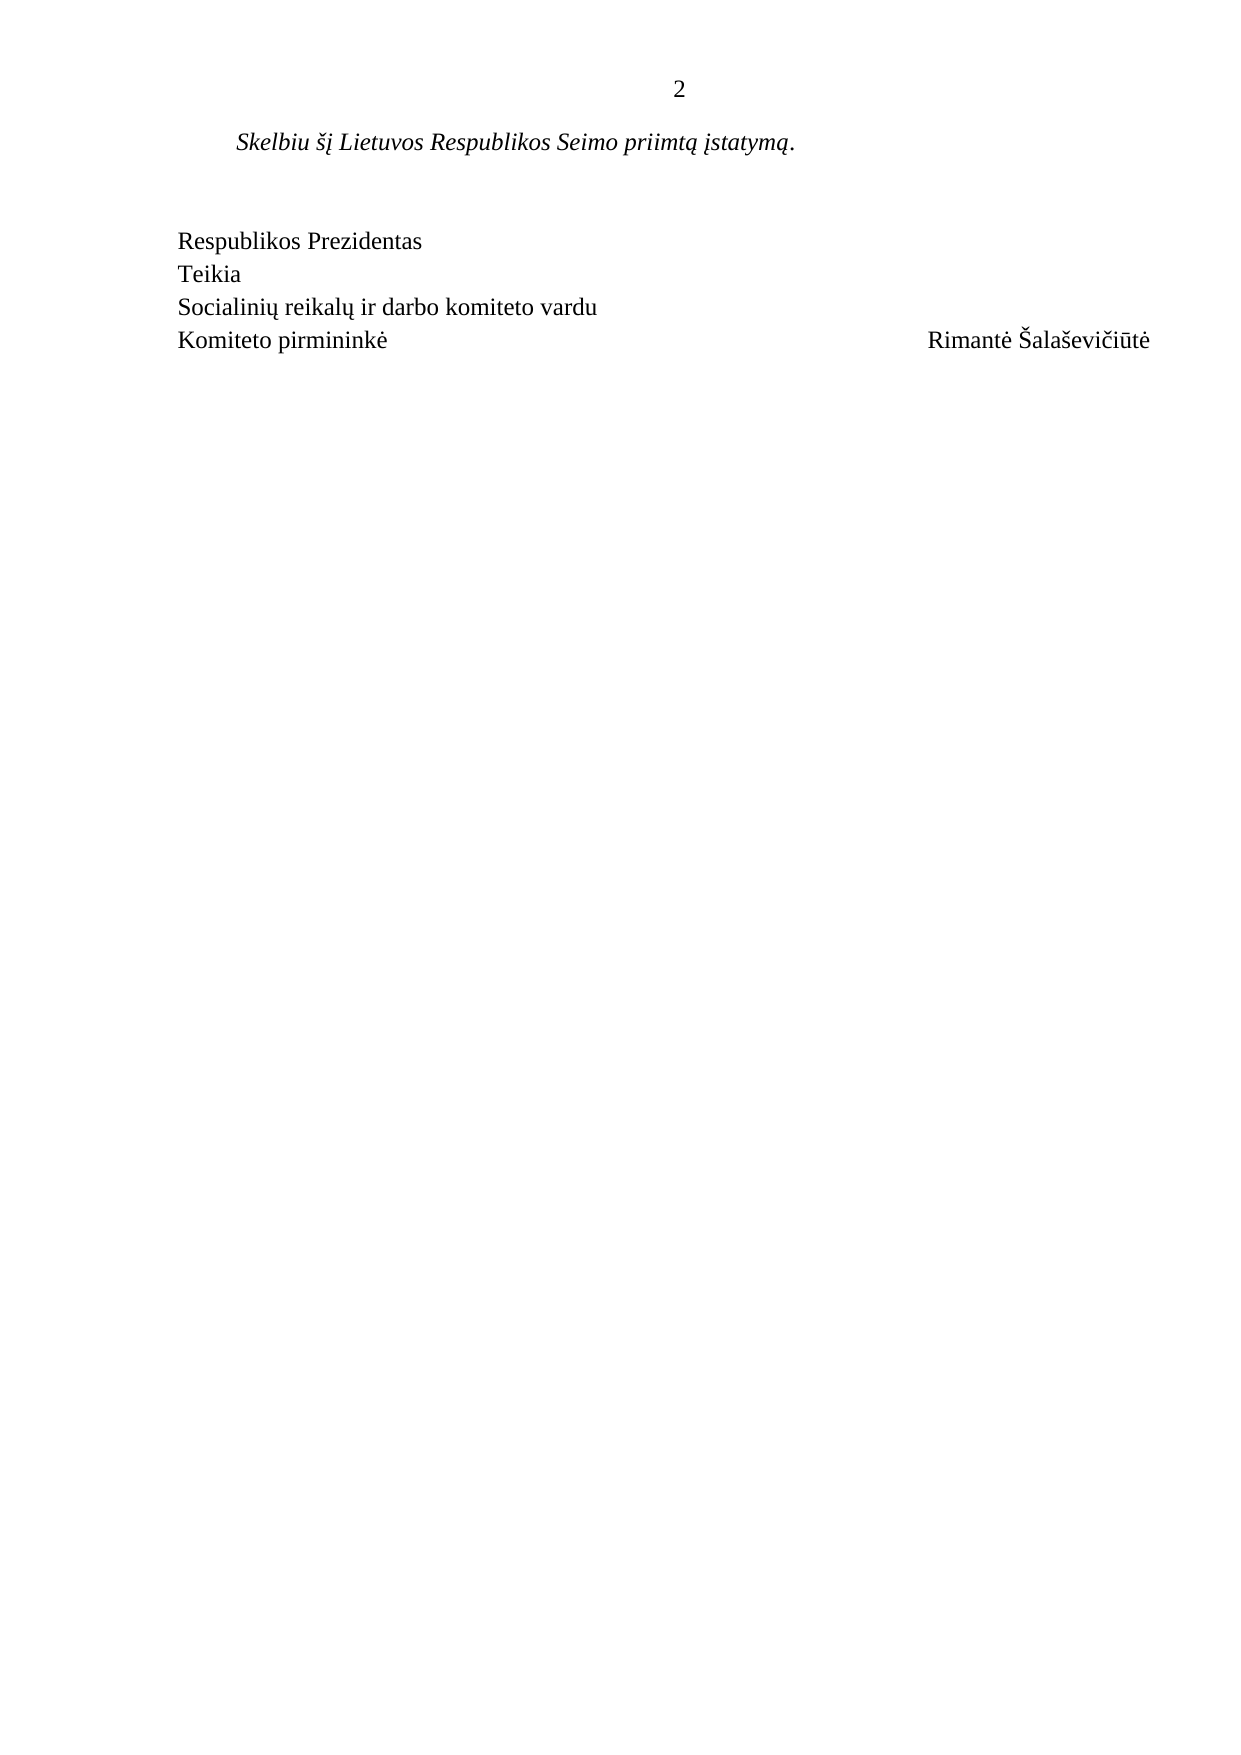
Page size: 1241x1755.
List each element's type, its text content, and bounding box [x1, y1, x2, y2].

text Teikia [177, 259, 1181, 287]
text Socialinių reikalų ir darbo komiteto vardu [177, 292, 1181, 321]
text Respublikos Prezidentas [177, 226, 1181, 254]
text Skelbiu šį Lietuvos Respublikos Seimo priimtą įstatymą. [177, 127, 1181, 155]
text Komiteto pirmininkė Rimantė Šalaševičiūtė [177, 325, 1181, 353]
